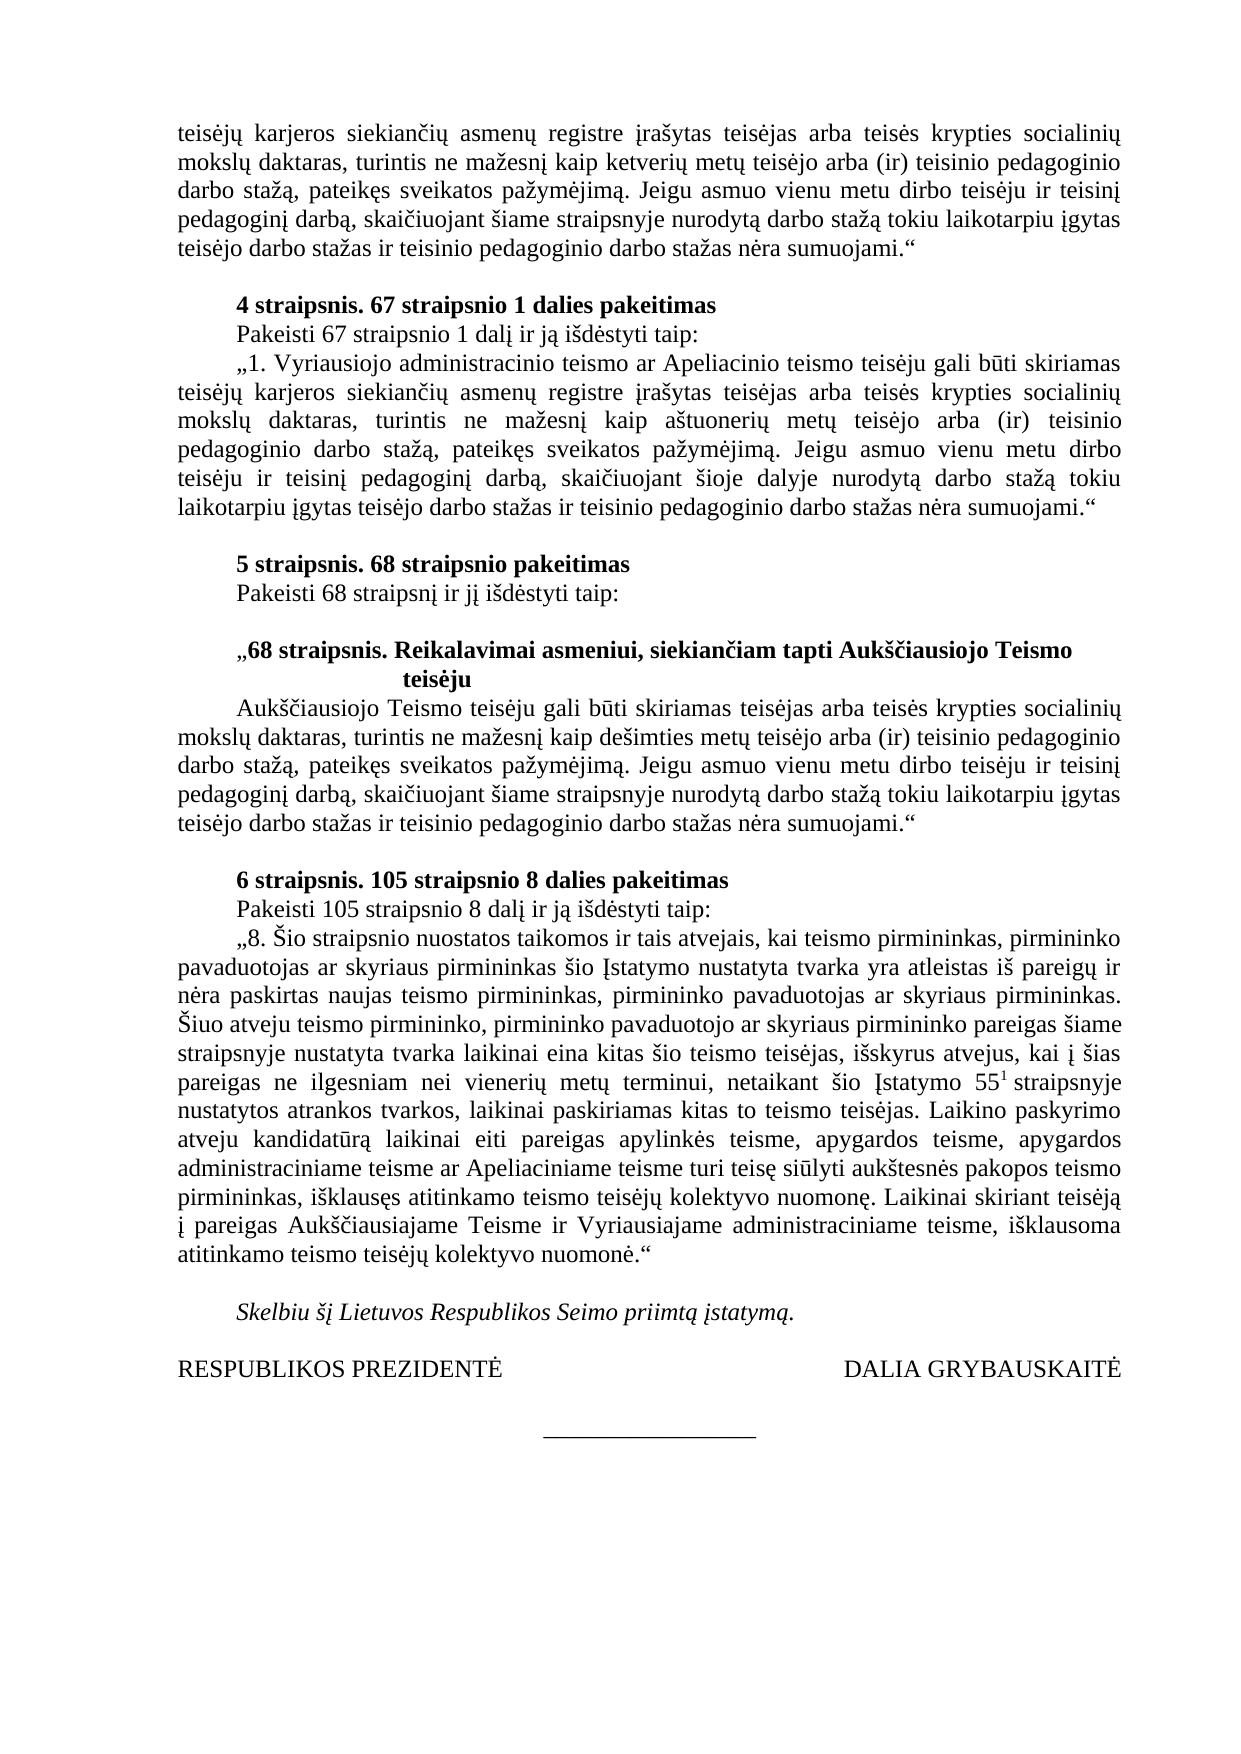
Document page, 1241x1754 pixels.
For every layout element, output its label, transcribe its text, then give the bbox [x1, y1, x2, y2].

text 6 straipsnis. 105 straipsnio 8 dalies pakeitimas [177, 866, 1122, 894]
text 4 straipsnis. 67 straipsnio 1 dalies pakeitimas [177, 291, 1122, 319]
text Skelbiu šį Lietuvos Respublikos Seimo priimtą įstatymą. [177, 1297, 1122, 1326]
text Aukščiausiojo Teismo teisėju gali būti skiriamas teisėjas arba teisės krypties socialinių mokslų daktaras, turintis ne mažesnį kaip dešimties metų teisėjo arba (ir) teisinio pedagoginio darbo stažą, pateikęs sveikatos pažymėjimą. Jeigu asmuo vienu metu dirbo teisėju ir teisinį pedagoginį darbą, skaičiuojant šiame straipsnyje nurodytą darbo stažą tokiu laikotarpiu įgytas teisėjo darbo stažas ir teisinio pedagoginio darbo stažas nėra sumuojami.“ [177, 693, 1122, 837]
text Pakeisti 68 straipsnį ir jį išdėstyti taip: [177, 578, 1122, 607]
text RESPUBLIKOS PREZIDENTĖ DALIA GRYBAUSKAITĖ [177, 1354, 1122, 1383]
text _________________ [177, 1412, 1122, 1441]
text „1. Vyriausiojo administracinio teismo ar Apeliacinio teismo teisėju gali būti skiriamas teisėjų karjeros siekiančių asmenų registre įrašytas teisėjas arba teisės krypties socialinių mokslų daktaras, turintis ne mažesnį kaip aštuonerių metų teisėjo arba (ir) teisinio pedagoginio darbo stažą, pateikęs sveikatos pažymėjimą. Jeigu asmuo vienu metu dirbo teisėju ir teisinį pedagoginį darbą, skaičiuojant šioje dalyje nurodytą darbo stažą tokiu laikotarpiu įgytas teisėjo darbo stažas ir teisinio pedagoginio darbo stažas nėra sumuojami.“ [177, 348, 1122, 521]
text Pakeisti 67 straipsnio 1 dalį ir ją išdėstyti taip: [177, 319, 1122, 348]
text „68 straipsnis. Reikalavimai asmeniui, siekiančiam tapti Aukščiausiojo Teismo teisėju [236, 636, 1122, 693]
text teisėjų karjeros siekiančių asmenų registre įrašytas teisėjas arba teisės krypties socialinių mokslų daktaras, turintis ne mažesnį kaip ketverių metų teisėjo arba (ir) teisinio pedagoginio darbo stažą, pateikęs sveikatos pažymėjimą. Jeigu asmuo vienu metu dirbo teisėju ir teisinį pedagoginį darbą, skaičiuojant šiame straipsnyje nurodytą darbo stažą tokiu laikotarpiu įgytas teisėjo darbo stažas ir teisinio pedagoginio darbo stažas nėra sumuojami.“ [177, 118, 1122, 262]
text 5 straipsnis. 68 straipsnio pakeitimas [177, 549, 1122, 578]
text „8. Šio straipsnio nuostatos taikomos ir tais atvejais, kai teismo pirmininkas, pirmininko pavaduotojas ar skyriaus pirmininkas šio Įstatymo nustatyta tvarka yra atleistas iš pareigų ir nėra paskirtas naujas teismo pirmininkas, pirmininko pavaduotojas ar skyriaus pirmininkas. Šiuo atveju teismo pirmininko, pirmininko pavaduotojo ar skyriaus pirmininko pareigas šiame straipsnyje nustatyta tvarka laikinai eina kitas šio teismo teisėjas, išskyrus atvejus, kai į šias pareigas ne ilgesniam nei vienerių metų terminui, netaikant šio Įstatymo 551 straipsnyje nustatytos atrankos tvarkos, laikinai paskiriamas kitas to teismo teisėjas. Laikino paskyrimo atveju kandidatūrą laikinai eiti pareigas apylinkės teisme, apygardos teisme, apygardos administraciniame teisme ar Apeliaciniame teisme turi teisę siūlyti aukštesnės pakopos teismo pirmininkas, išklausęs atitinkamo teismo teisėjų kolektyvo nuomonę. Laikinai skiriant teisėją į pareigas Aukščiausiajame Teisme ir Vyriausiajame administraciniame teisme, išklausoma atitinkamo teismo teisėjų kolektyvo nuomonė.“ [177, 923, 1122, 1268]
text Pakeisti 105 straipsnio 8 dalį ir ją išdėstyti taip: [177, 894, 1122, 923]
